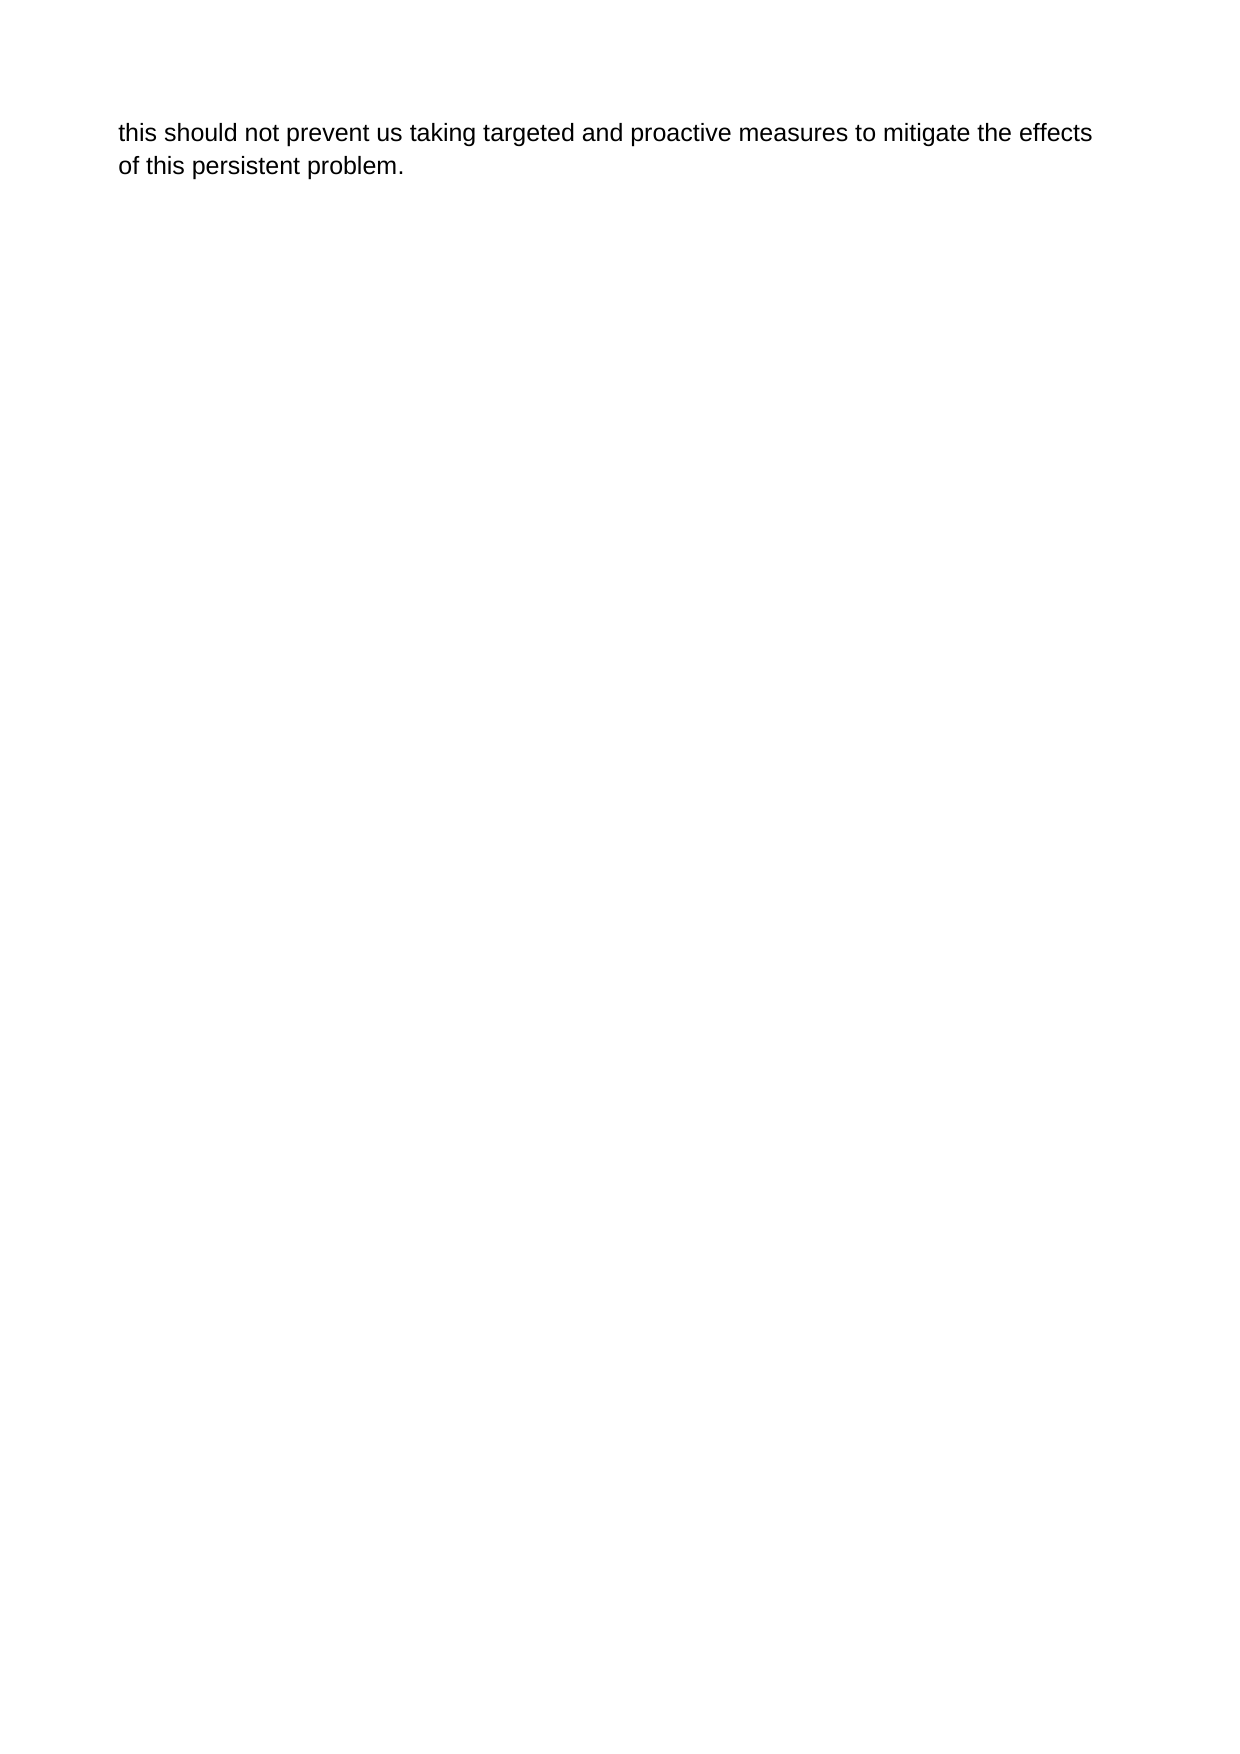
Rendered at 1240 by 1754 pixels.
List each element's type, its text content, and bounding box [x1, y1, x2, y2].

text this should not prevent us taking targeted and proactive measures to mitigate the effects of this persistent problem. [118, 118, 1121, 180]
